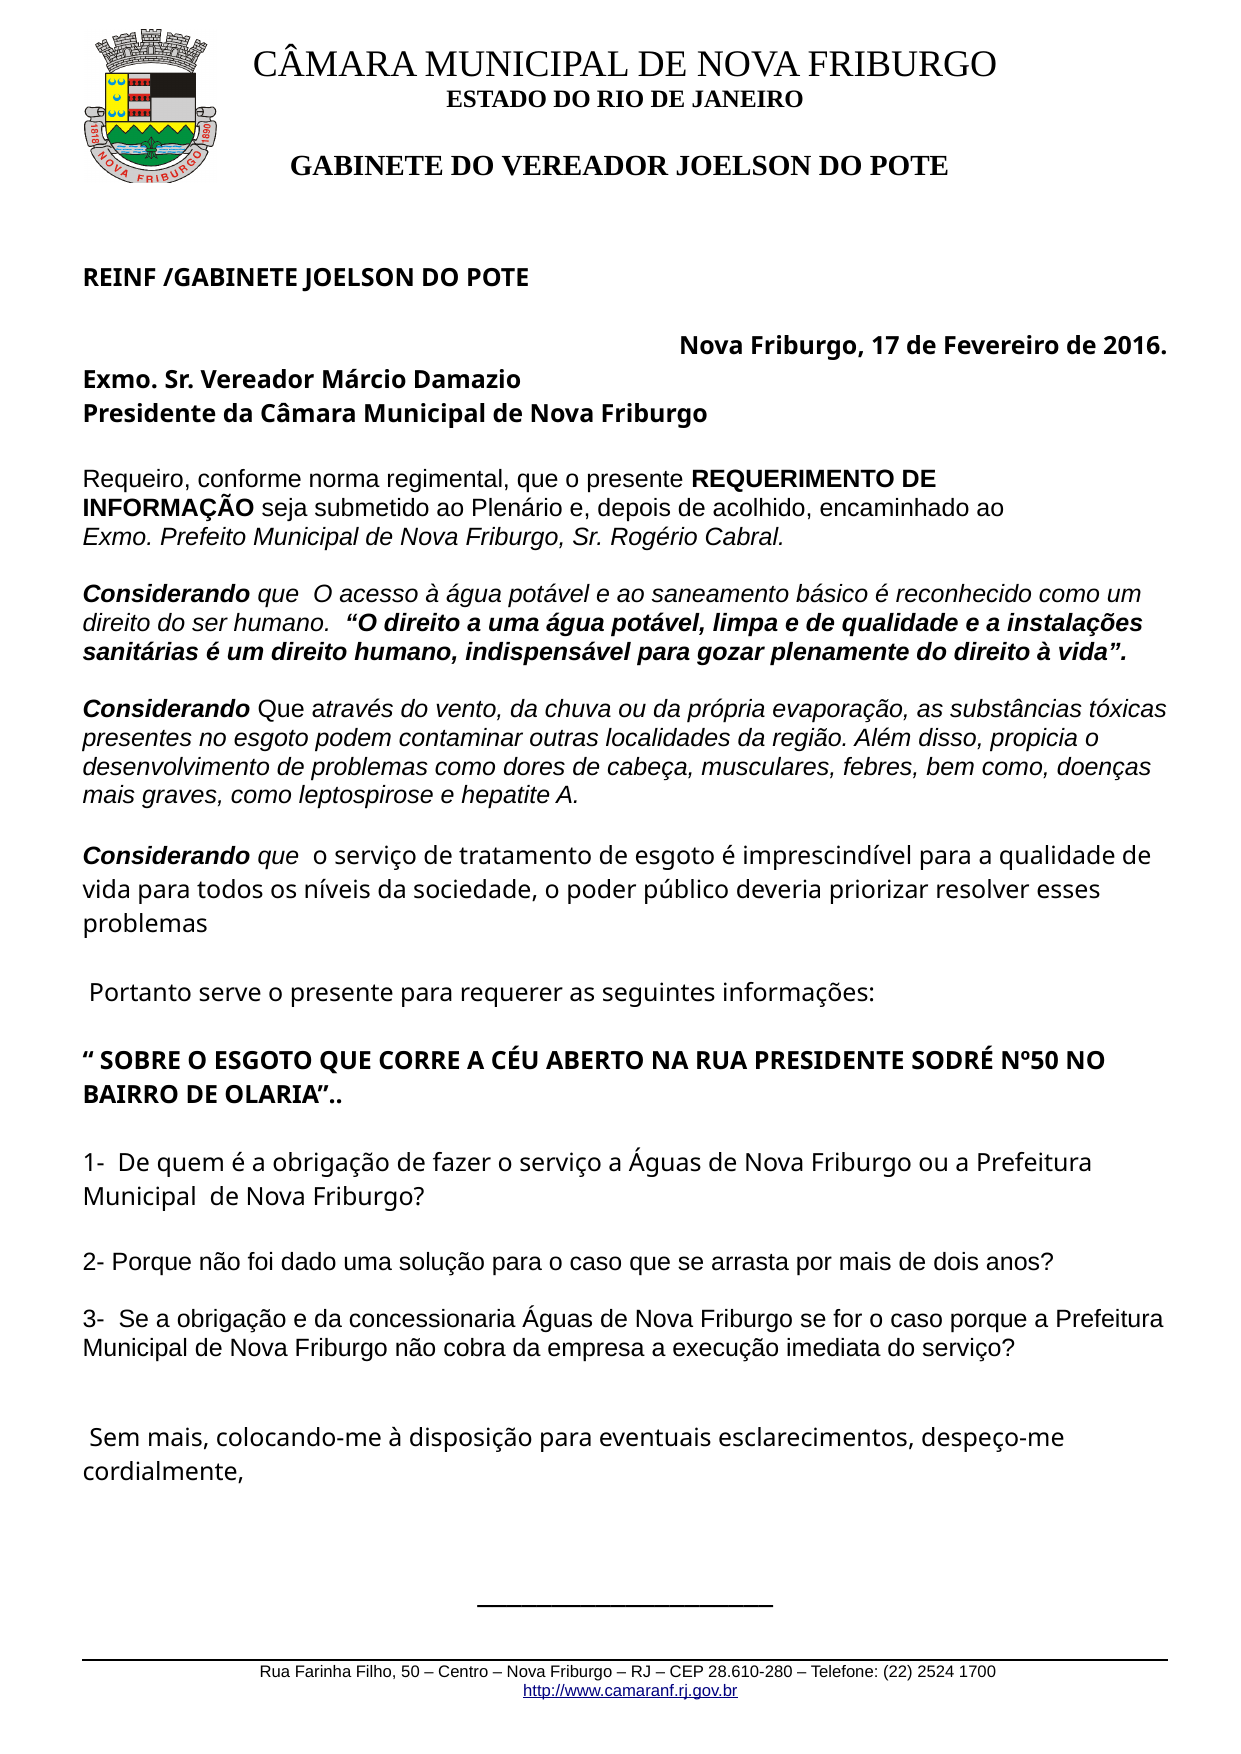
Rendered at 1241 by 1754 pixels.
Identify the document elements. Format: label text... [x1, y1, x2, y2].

text Nova Friburgo, 17 de Fevereiro de 2016. [82, 328, 1168, 362]
text Exmo. Sr. Vereador Márcio Damazio [82, 362, 1168, 396]
text Considerando que O acesso à água potável e ao saneamento básico é reconhecido como um direito do ser humano. “O direito a uma água potável, limpa e de qualidade e a instalações sanitárias é um direito humano, indispensável para gozar plenamente do direito à vida”. [82, 579, 1168, 666]
text Considerando Que através do vento, da chuva ou da própria evaporação, as substâncias tóxicas presentes no esgoto podem contaminar outras localidades da região. Além disso, propicia o desenvolvimento de problemas como dores de cabeça, musculares, febres, bem como, doenças mais graves, como leptospirose e hepatite A. [82, 694, 1168, 809]
text REINF /GABINETE JOELSON DO POTE [82, 260, 1168, 294]
text cordialmente, [82, 1453, 1168, 1487]
text Considerando que o serviço de tratamento de esgoto é imprescindível para a qualidade de vida para todos os níveis da sociedade, o poder público deveria priorizar resolver esses problemas [82, 838, 1168, 940]
text “ SOBRE O ESGOTO QUE CORRE A CÉU ABERTO NA RUA PRESIDENTE SODRÉ Nº50 NO BAIRRO DE OLARIA”.. [82, 1042, 1168, 1111]
text Exmo. Prefeito Municipal de Nova Friburgo, Sr. Rogério Cabral. [82, 522, 1168, 551]
text Requeiro, conforme norma regimental, que o presente REQUERIMENTO DE [82, 464, 1168, 493]
text Sem mais, colocando-me à disposição para eventuais esclarecimentos, despeço-me [82, 1419, 1168, 1453]
text INFORMAÇÃO seja submetido ao Plenário e, depois de acolhido, encaminhado ao [82, 493, 1168, 522]
text Portanto serve o presente para requerer as seguintes informações: [82, 974, 1168, 1008]
text ____________________ [82, 1567, 1168, 1612]
text 1- De quem é a obrigação de fazer o serviço a Águas de Nova Friburgo ou a Prefeitura Municipal de Nova Friburgo? [82, 1144, 1168, 1213]
text 2- Porque não foi dado uma solução para o caso que se arrasta por mais de dois anos? [82, 1247, 1168, 1276]
text Presidente da Câmara Municipal de Nova Friburgo [82, 396, 1168, 430]
text 3- Se a obrigação e da concessionaria Águas de Nova Friburgo se for o caso porque a Prefeitura Municipal de Nova Friburgo não cobra da empresa a execução imediata do serviço? [82, 1304, 1168, 1362]
text GABINETE DO VEREADOR JOELSON DO POTE [218, 148, 1168, 182]
